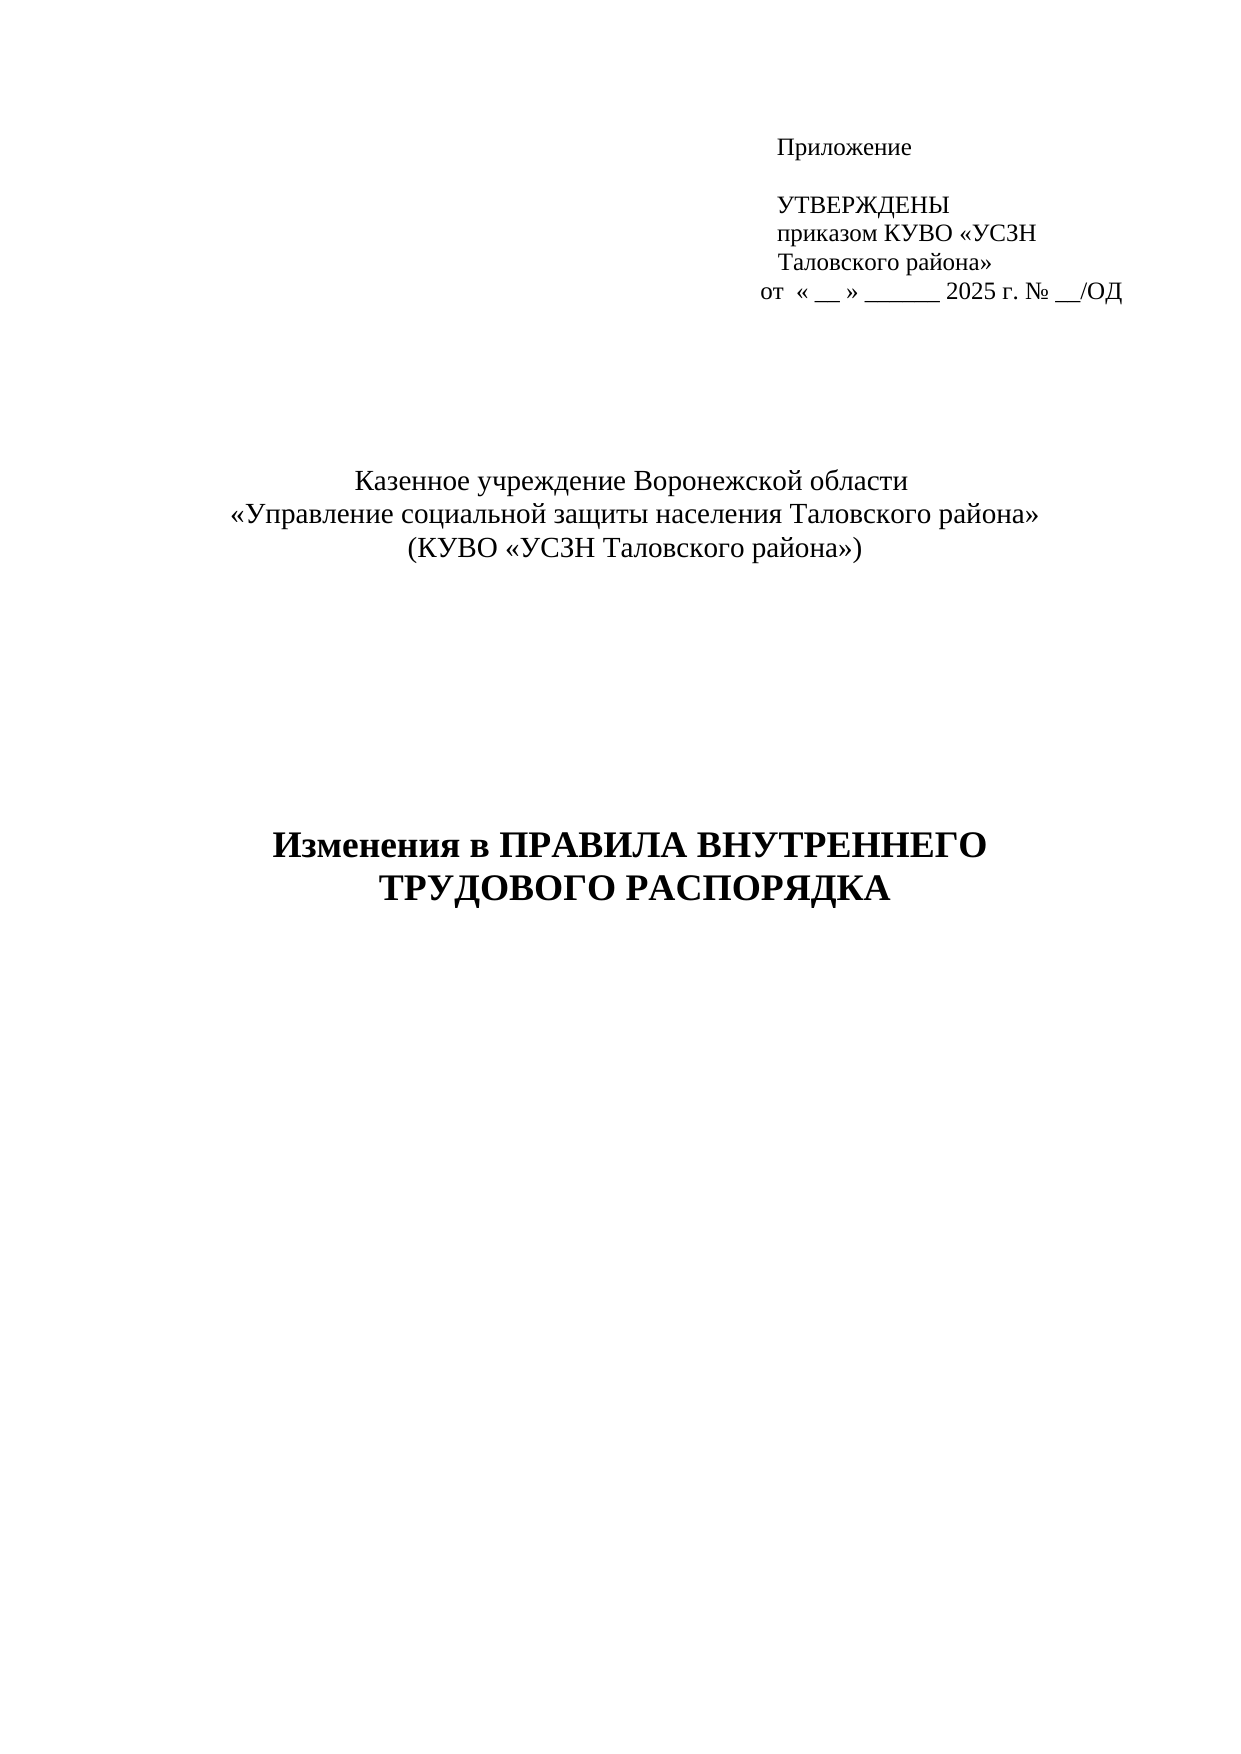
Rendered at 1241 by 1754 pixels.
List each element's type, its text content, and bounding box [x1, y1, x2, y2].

text приказом КУВО «УСЗН [88, 218, 1181, 247]
text УТВЕРЖДЕНЫ [88, 190, 1181, 218]
text (КУВО «УСЗН Таловского района») [88, 530, 1181, 563]
text Казенное учреждение Воронежской области [88, 463, 1181, 496]
text Приложение [88, 132, 1181, 161]
text от « __ » ______ 2025 г. № __/ОД [88, 276, 1181, 305]
text Таловского района» [88, 247, 1181, 276]
text «Управление социальной защиты населения Таловского района» [88, 496, 1181, 530]
text ТРУДОВОГО РАСПОРЯДКА [88, 865, 1181, 908]
text Изменения в ПРАВИЛА ВНУТРЕННЕГО [88, 822, 1181, 865]
